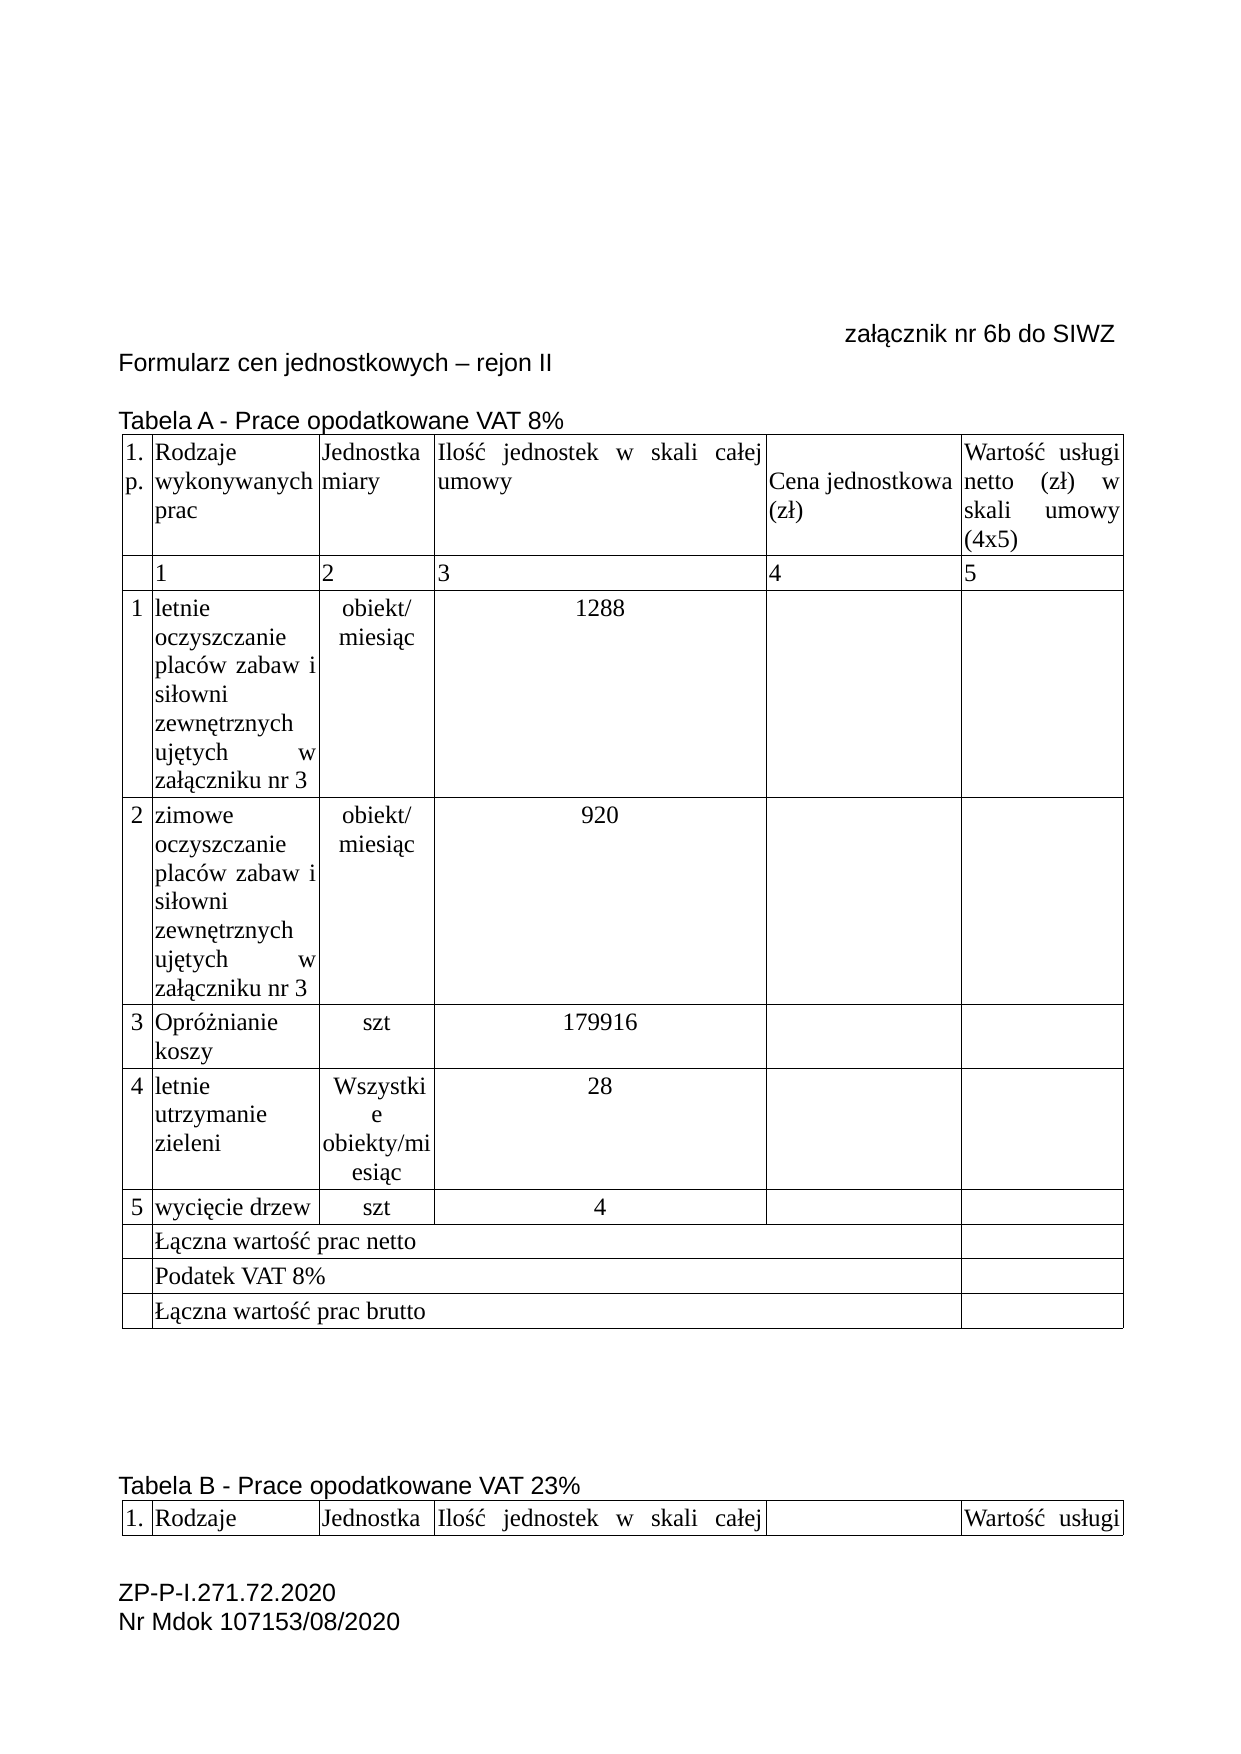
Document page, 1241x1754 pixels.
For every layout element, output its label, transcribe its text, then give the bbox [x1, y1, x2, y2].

table_cell [123, 1259, 152, 1293]
table_cell [962, 1190, 1123, 1223]
table_cell [123, 1294, 152, 1327]
table_header 1. [123, 1501, 152, 1535]
table_cell Wszystkie obiekty/miesiąc [320, 1069, 434, 1189]
table_cell 1288 [435, 591, 766, 797]
table_cell letnie utrzymanie zieleni [153, 1069, 319, 1189]
table_header Rodzaje [153, 1501, 319, 1535]
table_cell 2 [320, 556, 434, 590]
table_cell 4 [123, 1069, 152, 1189]
table_cell Opróżnianie koszy [153, 1005, 319, 1068]
table_cell 1 [123, 591, 152, 797]
table_cell Łączna wartość prac brutto [153, 1294, 961, 1327]
table_cell [767, 1005, 961, 1068]
table_cell 920 [435, 798, 766, 1004]
table_cell szt [320, 1190, 434, 1223]
text Tabela A - Prace opodatkowane VAT 8% [118, 406, 1122, 434]
table_header Jednostka miary [320, 435, 434, 555]
table_header Rodzaje wykonywanych prac [153, 435, 319, 555]
table_header 1.p. [123, 435, 152, 555]
table_cell wycięcie drzew [153, 1190, 319, 1223]
table_cell obiekt/miesiąc [320, 591, 434, 797]
table_cell zimowe oczyszczanie placów zabaw i siłowni zewnętrznych ujętych w załączniku nr 3 [153, 798, 319, 1004]
table_cell Podatek VAT 8% [153, 1259, 961, 1293]
table_cell 28 [435, 1069, 766, 1189]
text Tabela B - Prace opodatkowane VAT 23% [118, 1471, 1122, 1500]
table_cell 4 [767, 556, 961, 590]
table_header Ilość jednostek w skali całej umowy [435, 435, 766, 555]
table_cell letnie oczyszczanie placów zabaw i siłowni zewnętrznych ujętych w załączniku nr 3 [153, 591, 319, 797]
table_cell 4 [435, 1190, 766, 1223]
table_cell szt [320, 1005, 434, 1068]
table_cell [962, 1294, 1123, 1327]
table_cell [767, 591, 961, 797]
table_cell 2 [123, 798, 152, 1004]
table_cell [962, 1069, 1123, 1189]
table_cell [962, 1259, 1123, 1293]
table_cell 5 [123, 1190, 152, 1223]
table_header [767, 1501, 961, 1535]
table_header Wartość usługi [962, 1501, 1123, 1535]
table_header Ilość jednostek w skali całej [435, 1501, 766, 1535]
table_cell 5 [962, 556, 1123, 590]
table_cell [767, 1069, 961, 1189]
table_cell [962, 1005, 1123, 1068]
table_header Jednostka [320, 1501, 434, 1535]
table_cell [767, 798, 961, 1004]
table_cell 179916 [435, 1005, 766, 1068]
table_cell [962, 798, 1123, 1004]
table_cell [123, 556, 152, 590]
table_cell Łączna wartość prac netto [153, 1225, 961, 1258]
table_cell [123, 1225, 152, 1258]
table_header Cena jednostkowa (zł) [767, 435, 961, 555]
table_cell [962, 591, 1123, 797]
table_cell obiekt/miesiąc [320, 798, 434, 1004]
table_cell 3 [435, 556, 766, 590]
text załącznik nr 6b do SIWZ [118, 319, 1122, 348]
text Formularz cen jednostkowych – rejon II [118, 348, 1122, 377]
table_cell [962, 1225, 1123, 1258]
table_cell [767, 1190, 961, 1223]
table_header Wartość usługi netto (zł) w skali umowy (4x5) [962, 435, 1123, 555]
table_cell 3 [123, 1005, 152, 1068]
table_cell 1 [153, 556, 319, 590]
